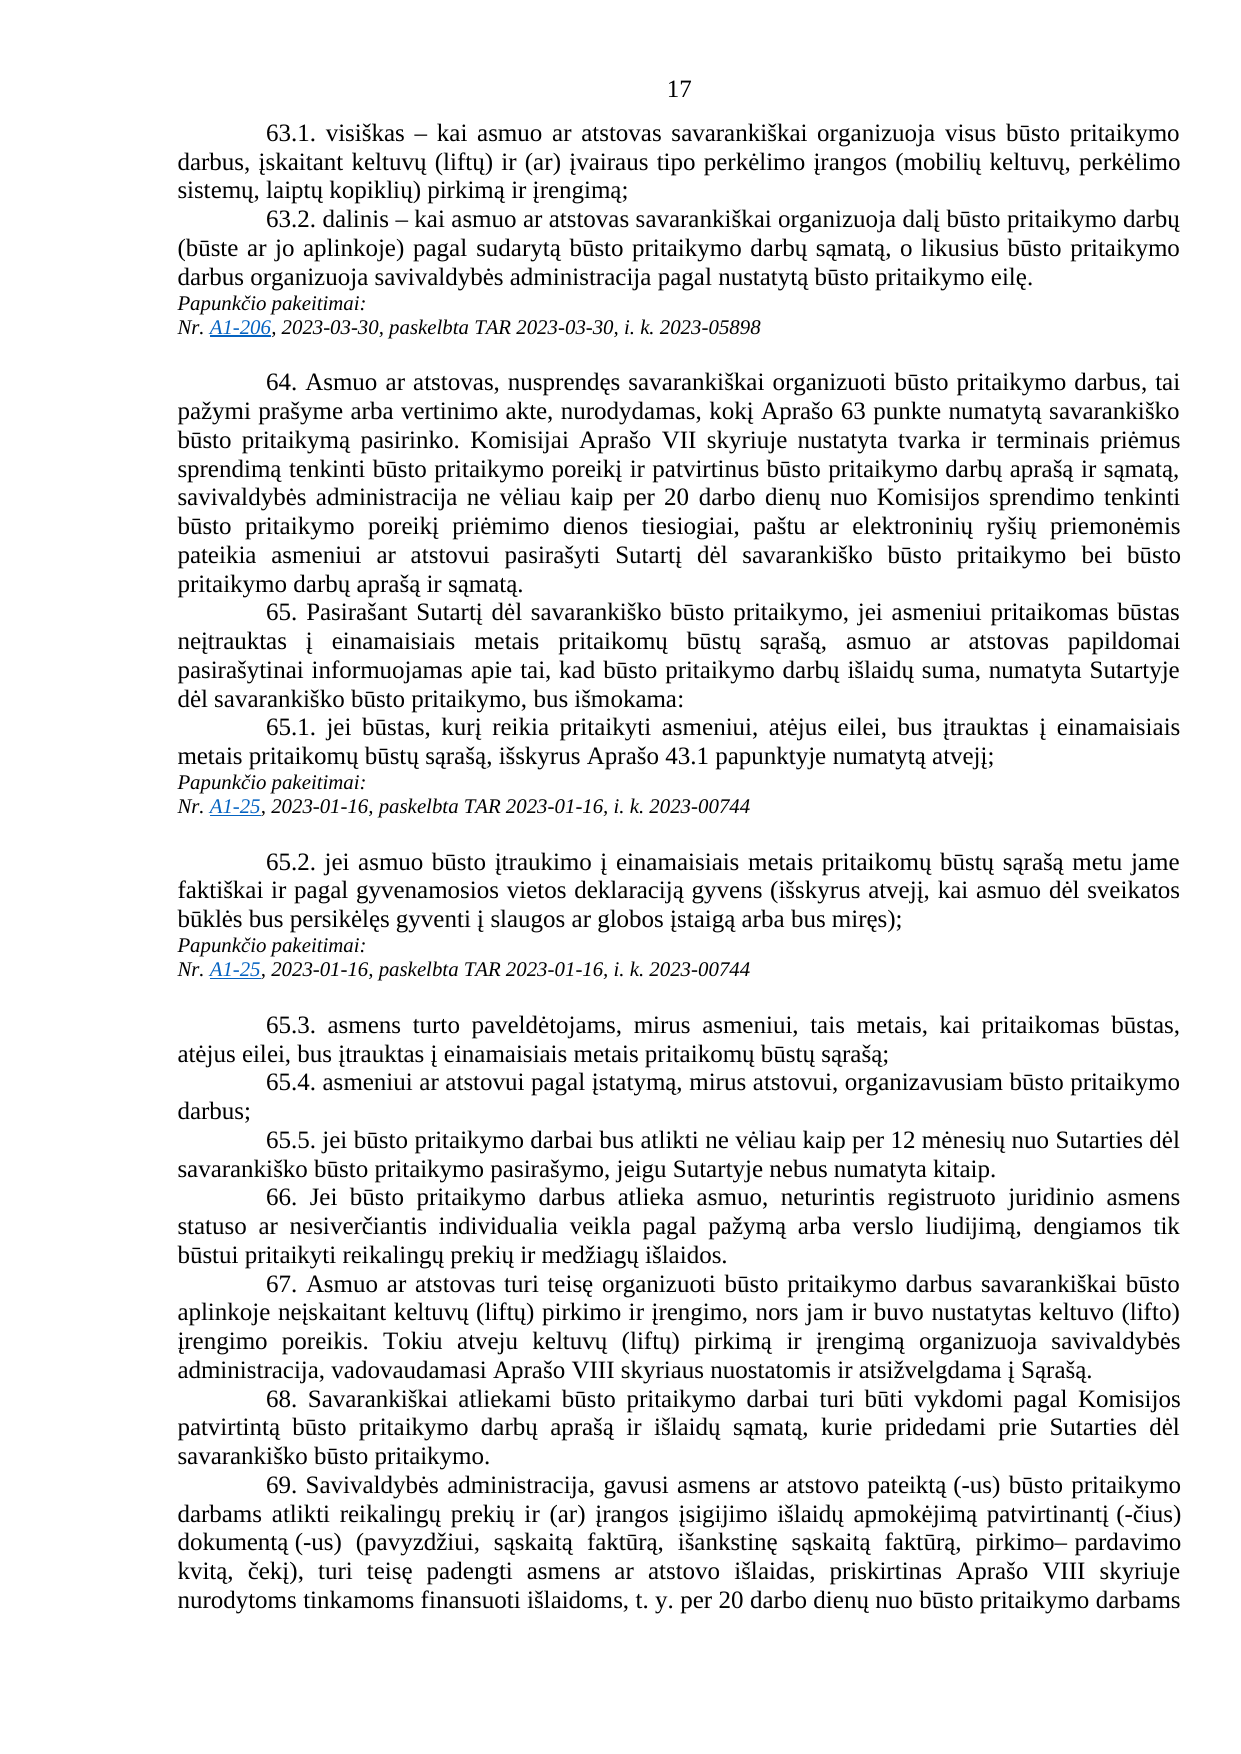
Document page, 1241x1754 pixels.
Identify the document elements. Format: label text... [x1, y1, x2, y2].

text 67. Asmuo ar atstovas turi teisę organizuoti būsto pritaikymo darbus savarankiškai būsto aplinkoje neįskaitant keltuvų (liftų) pirkimo ir įrengimo, nors jam ir buvo nustatytas keltuvo (lifto) įrengimo poreikis. Tokiu atveju keltuvų (liftų) pirkimą ir įrengimą organizuoja savivaldybės administracija, vadovaudamasi Aprašo VIII skyriaus nuostatomis ir atsižvelgdama į Sąrašą. [177, 1269, 1181, 1384]
text 64. Asmuo ar atstovas, nusprendęs savarankiškai organizuoti būsto pritaikymo darbus, tai pažymi prašyme arba vertinimo akte, nurodydamas, kokį Aprašo 63 punkte numatytą savarankiško būsto pritaikymą pasirinko. Komisijai Aprašo VII skyriuje nustatyta tvarka ir terminais priėmus sprendimą tenkinti būsto pritaikymo poreikį ir patvirtinus būsto pritaikymo darbų aprašą ir sąmatą, savivaldybės administracija ne vėliau kaip per 20 darbo dienų nuo Komisijos sprendimo tenkinti būsto pritaikymo poreikį priėmimo dienos tiesiogiai, paštu ar elektroninių ryšių priemonėmis pateikia asmeniui ar atstovui pasirašyti Sutartį dėl savarankiško būsto pritaikymo bei būsto pritaikymo darbų aprašą ir sąmatą. [177, 367, 1181, 597]
text 69. Savivaldybės administracija, gavusi asmens ar atstovo pateiktą (-us) būsto pritaikymo darbams atlikti reikalingų prekių ir (ar) įrangos įsigijimo išlaidų apmokėjimą patvirtinantį (-čius) dokumentą (-us) (pavyzdžiui, sąskaitą faktūrą, išankstinę sąskaitą faktūrą, pirkimo– pardavimo kvitą, čekį), turi teisę padengti asmens ar atstovo išlaidas, priskirtinas Aprašo VIII skyriuje nurodytoms tinkamoms finansuoti išlaidoms, t. y. per 20 darbo dienų nuo būsto pritaikymo darbams [177, 1470, 1181, 1614]
text 65.1. jei būstas, kurį reikia pritaikyti asmeniui, atėjus eilei, bus įtrauktas į einamaisiais metais pritaikomų būstų sąrašą, išskyrus Aprašo 43.1 papunktyje numatytą atvejį; [177, 712, 1181, 770]
text 63.1. visiškas – kai asmuo ar atstovas savarankiškai organizuoja visus būsto pritaikymo darbus, įskaitant keltuvų (liftų) ir (ar) įvairaus tipo perkėlimo įrangos (mobilių keltuvų, perkėlimo sistemų, laiptų kopiklių) pirkimą ir įrengimą; [177, 118, 1181, 204]
text 68. Savarankiškai atliekami būsto pritaikymo darbai turi būti vykdomi pagal Komisijos patvirtintą būsto pritaikymo darbų aprašą ir išlaidų sąmatą, kurie pridedami prie Sutarties dėl savarankiško būsto pritaikymo. [177, 1384, 1181, 1470]
text 65.5. jei būsto pritaikymo darbai bus atlikti ne vėliau kaip per 12 mėnesių nuo Sutarties dėl savarankiško būsto pritaikymo pasirašymo, jeigu Sutartyje nebus numatyta kitaip. [177, 1125, 1181, 1182]
text Nr. A1-25, 2023-01-16, paskelbta TAR 2023-01-16, i. k. 2023-00744 [177, 794, 1181, 818]
text 65.3. asmens turto paveldėtojams, mirus asmeniui, tais metais, kai pritaikomas būstas, atėjus eilei, bus įtrauktas į einamaisiais metais pritaikomų būstų sąrašą; [177, 1010, 1181, 1067]
text 66. Jei būsto pritaikymo darbus atlieka asmuo, neturintis registruoto juridinio asmens statuso ar nesiverčiantis individualia veikla pagal pažymą arba verslo liudijimą, dengiamos tik būstui pritaikyti reikalingų prekių ir medžiagų išlaidos. [177, 1182, 1181, 1269]
text 65.2. jei asmuo būsto įtraukimo į einamaisiais metais pritaikomų būstų sąrašą metu jame faktiškai ir pagal gyvenamosios vietos deklaraciją gyvens (išskyrus atvejį, kai asmuo dėl sveikatos būklės bus persikėlęs gyventi į slaugos ar globos įstaigą arba bus miręs); [177, 847, 1181, 933]
text Papunkčio pakeitimai: [177, 770, 1181, 794]
text 65. Pasirašant Sutartį dėl savarankiško būsto pritaikymo, jei asmeniui pritaikomas būstas neįtrauktas į einamaisiais metais pritaikomų būstų sąrašą, asmuo ar atstovas papildomai pasirašytinai informuojamas apie tai, kad būsto pritaikymo darbų išlaidų suma, numatyta Sutartyje dėl savarankiško būsto pritaikymo, bus išmokama: [177, 597, 1181, 712]
text Nr. A1-206, 2023-03-30, paskelbta TAR 2023-03-30, i. k. 2023-05898 [177, 315, 1181, 339]
text Nr. A1-25, 2023-01-16, paskelbta TAR 2023-01-16, i. k. 2023-00744 [177, 957, 1181, 981]
text 65.4. asmeniui ar atstovui pagal įstatymą, mirus atstovui, organizavusiam būsto pritaikymo darbus; [177, 1067, 1181, 1125]
text Papunkčio pakeitimai: [177, 933, 1181, 957]
text 63.2. dalinis – kai asmuo ar atstovas savarankiškai organizuoja dalį būsto pritaikymo darbų (būste ar jo aplinkoje) pagal sudarytą būsto pritaikymo darbų sąmatą, o likusius būsto pritaikymo darbus organizuoja savivaldybės administracija pagal nustatytą būsto pritaikymo eilę. [177, 204, 1181, 291]
text Papunkčio pakeitimai: [177, 291, 1181, 315]
